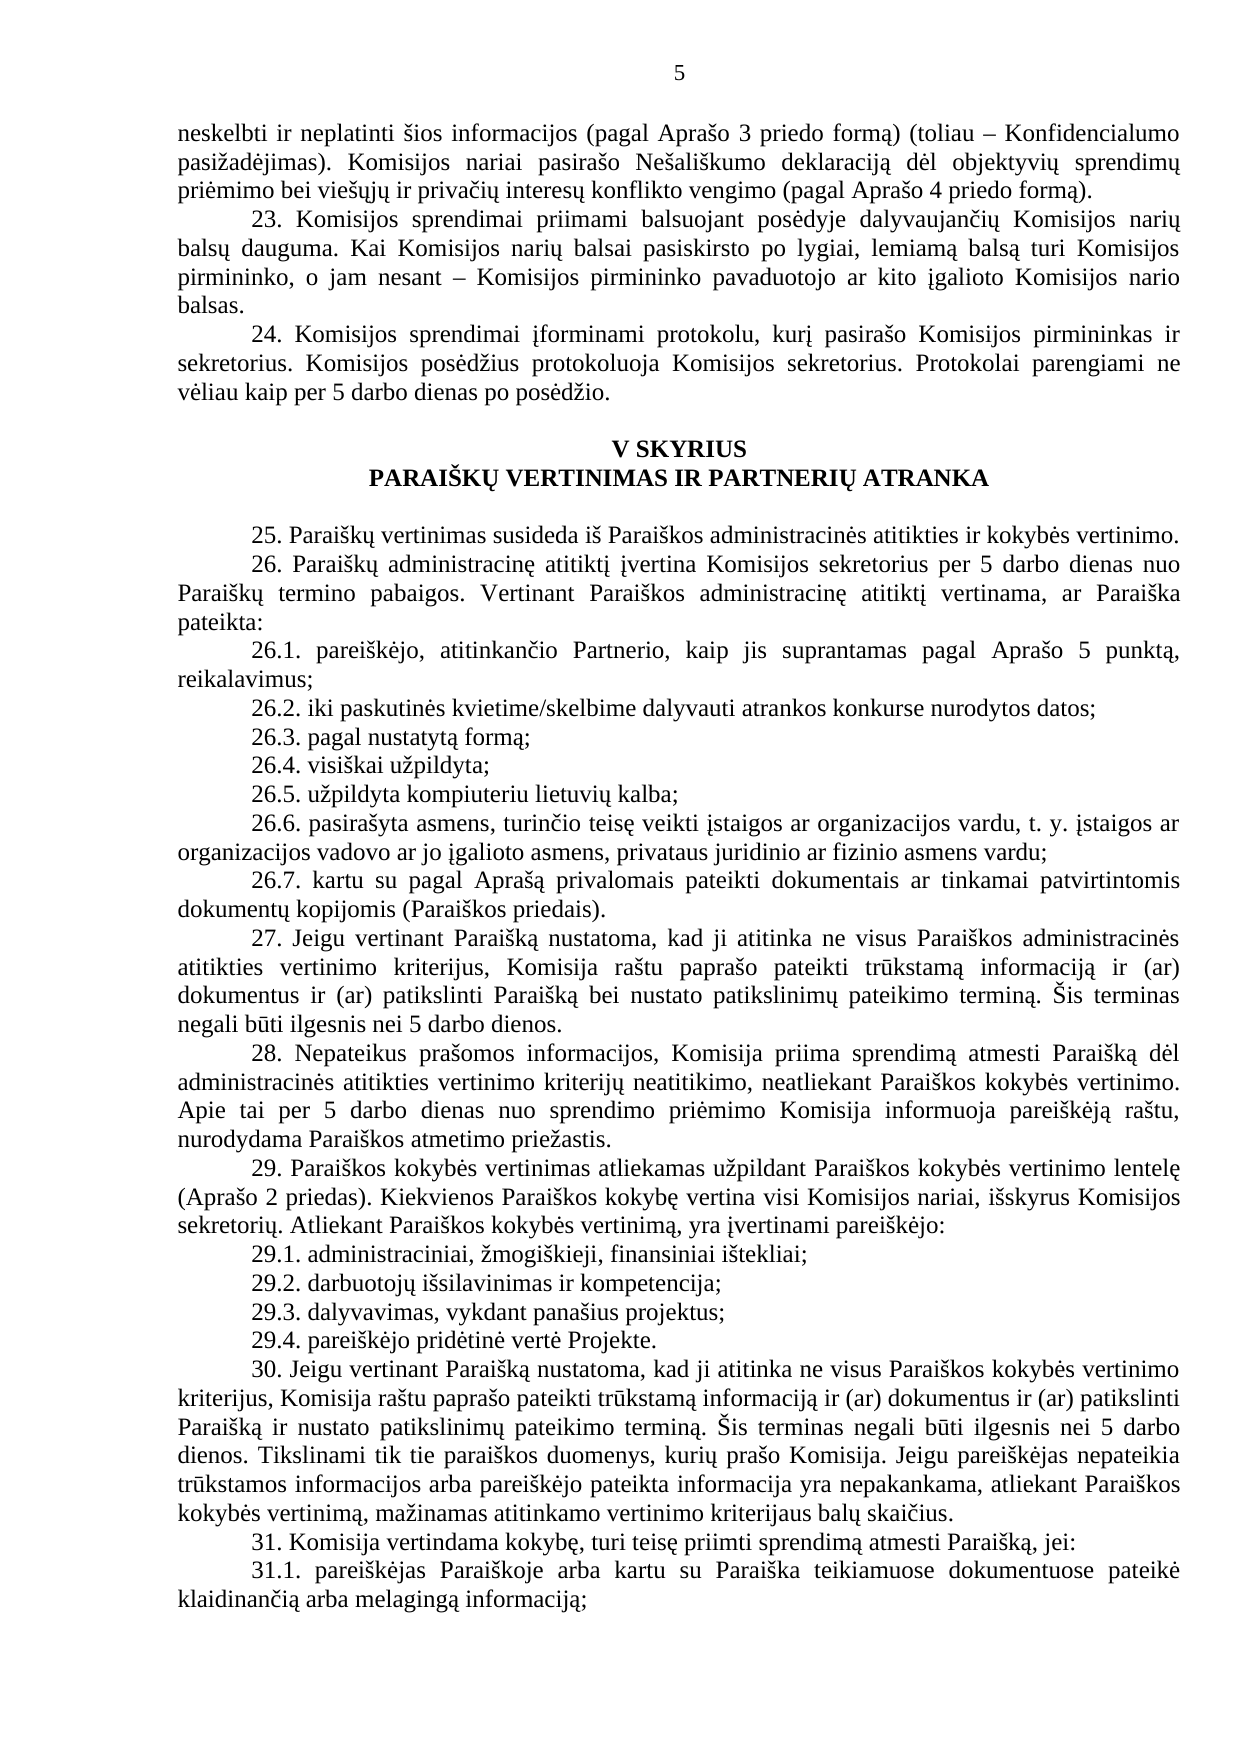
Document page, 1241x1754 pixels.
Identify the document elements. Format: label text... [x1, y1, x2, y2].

text 29. Paraiškos kokybės vertinimas atliekamas užpildant Paraiškos kokybės vertinimo lentelę (Aprašo 2 priedas). Kiekvienos Paraiškos kokybę vertina visi Komisijos nariai, išskyrus Komisijos sekretorių. Atliekant Paraiškos kokybės vertinimą, yra įvertinami pareiškėjo: [177, 1153, 1181, 1239]
text 23. Komisijos sprendimai priimami balsuojant posėdyje dalyvaujančių Komisijos narių balsų dauguma. Kai Komisijos narių balsai pasiskirsto po lygiai, lemiamą balsą turi Komisijos pirmininko, o jam nesant – Komisijos pirmininko pavaduotojo ar kito įgalioto Komisijos nario balsas. [177, 204, 1181, 319]
text 24. Komisijos sprendimai įforminami protokolu, kurį pasirašo Komisijos pirmininkas ir sekretorius. Komisijos posėdžius protokoluoja Komisijos sekretorius. Protokolai parengiami ne vėliau kaip per 5 darbo dienas po posėdžio. [177, 319, 1181, 406]
text 28. Nepateikus prašomos informacijos, Komisija priima sprendimą atmesti Paraišką dėl administracinės atitikties vertinimo kriterijų neatitikimo, neatliekant Paraiškos kokybės vertinimo. Apie tai per 5 darbo dienas nuo sprendimo priėmimo Komisija informuoja pareiškėją raštu, nurodydama Paraiškos atmetimo priežastis. [177, 1038, 1181, 1153]
text 26.7. kartu su pagal Aprašą privalomais pateikti dokumentais ar tinkamai patvirtintomis dokumentų kopijomis (Paraiškos priedais). [177, 866, 1181, 923]
text 26.2. iki paskutinės kvietime/skelbime dalyvauti atrankos konkurse nurodytos datos; [177, 693, 1181, 722]
text 26.6. pasirašyta asmens, turinčio teisę veikti įstaigos ar organizacijos vardu, t. y. įstaigos ar organizacijos vadovo ar jo įgalioto asmens, privataus juridinio ar fizinio asmens vardu; [177, 808, 1181, 866]
text neskelbti ir neplatinti šios informacijos (pagal Aprašo 3 priedo formą) (toliau – Konfidencialumo pasižadėjimas). Komisijos nariai pasirašo Nešališkumo deklaraciją dėl objektyvių sprendimų priėmimo bei viešųjų ir privačių interesų konflikto vengimo (pagal Aprašo 4 priedo formą). [177, 118, 1181, 204]
text 29.4. pareiškėjo pridėtinė vertė Projekte. [177, 1326, 1181, 1354]
text 26.1. pareiškėjo, atitinkančio Partnerio, kaip jis suprantamas pagal Aprašo 5 punktą, reikalavimus; [177, 636, 1181, 693]
text 29.2. darbuotojų išsilavinimas ir kompetencija; [177, 1268, 1181, 1297]
text 25. Paraiškų vertinimas susideda iš Paraiškos administracinės atitikties ir kokybės vertinimo. [177, 521, 1181, 549]
text V SKYRIUS [177, 434, 1181, 463]
text 27. Jeigu vertinant Paraišką nustatoma, kad ji atitinka ne visus Paraiškos administracinės atitikties vertinimo kriterijus, Komisija raštu paprašo pateikti trūkstamą informaciją ir (ar) dokumentus ir (ar) patikslinti Paraišką bei nustato patikslinimų pateikimo terminą. Šis terminas negali būti ilgesnis nei 5 darbo dienos. [177, 923, 1181, 1038]
text 26.3. pagal nustatytą formą; [177, 722, 1181, 751]
text PARAIŠKŲ VERTINIMAS IR PARTNERIŲ ATRANKA [177, 463, 1181, 492]
text 26.4. visiškai užpildyta; [177, 751, 1181, 779]
text 31. Komisija vertindama kokybę, turi teisę priimti sprendimą atmesti Paraišką, jei: [177, 1527, 1181, 1556]
text 26.5. užpildyta kompiuteriu lietuvių kalba; [177, 779, 1181, 808]
text 26. Paraiškų administracinę atitiktį įvertina Komisijos sekretorius per 5 darbo dienas nuo Paraiškų termino pabaigos. Vertinant Paraiškos administracinę atitiktį vertinama, ar Paraiška pateikta: [177, 549, 1181, 636]
text 29.1. administraciniai, žmogiškieji, finansiniai ištekliai; [177, 1239, 1181, 1268]
text 30. Jeigu vertinant Paraišką nustatoma, kad ji atitinka ne visus Paraiškos kokybės vertinimo kriterijus, Komisija raštu paprašo pateikti trūkstamą informaciją ir (ar) dokumentus ir (ar) patikslinti Paraišką ir nustato patikslinimų pateikimo terminą. Šis terminas negali būti ilgesnis nei 5 darbo dienos. Tikslinami tik tie paraiškos duomenys, kurių prašo Komisija. Jeigu pareiškėjas nepateikia trūkstamos informacijos arba pareiškėjo pateikta informacija yra nepakankama, atliekant Paraiškos kokybės vertinimą, mažinamas atitinkamo vertinimo kriterijaus balų skaičius. [177, 1354, 1181, 1527]
text 31.1. pareiškėjas Paraiškoje arba kartu su Paraiška teikiamuose dokumentuose pateikė klaidinančią arba melagingą informaciją; [177, 1556, 1181, 1613]
text 29.3. dalyvavimas, vykdant panašius projektus; [177, 1297, 1181, 1326]
